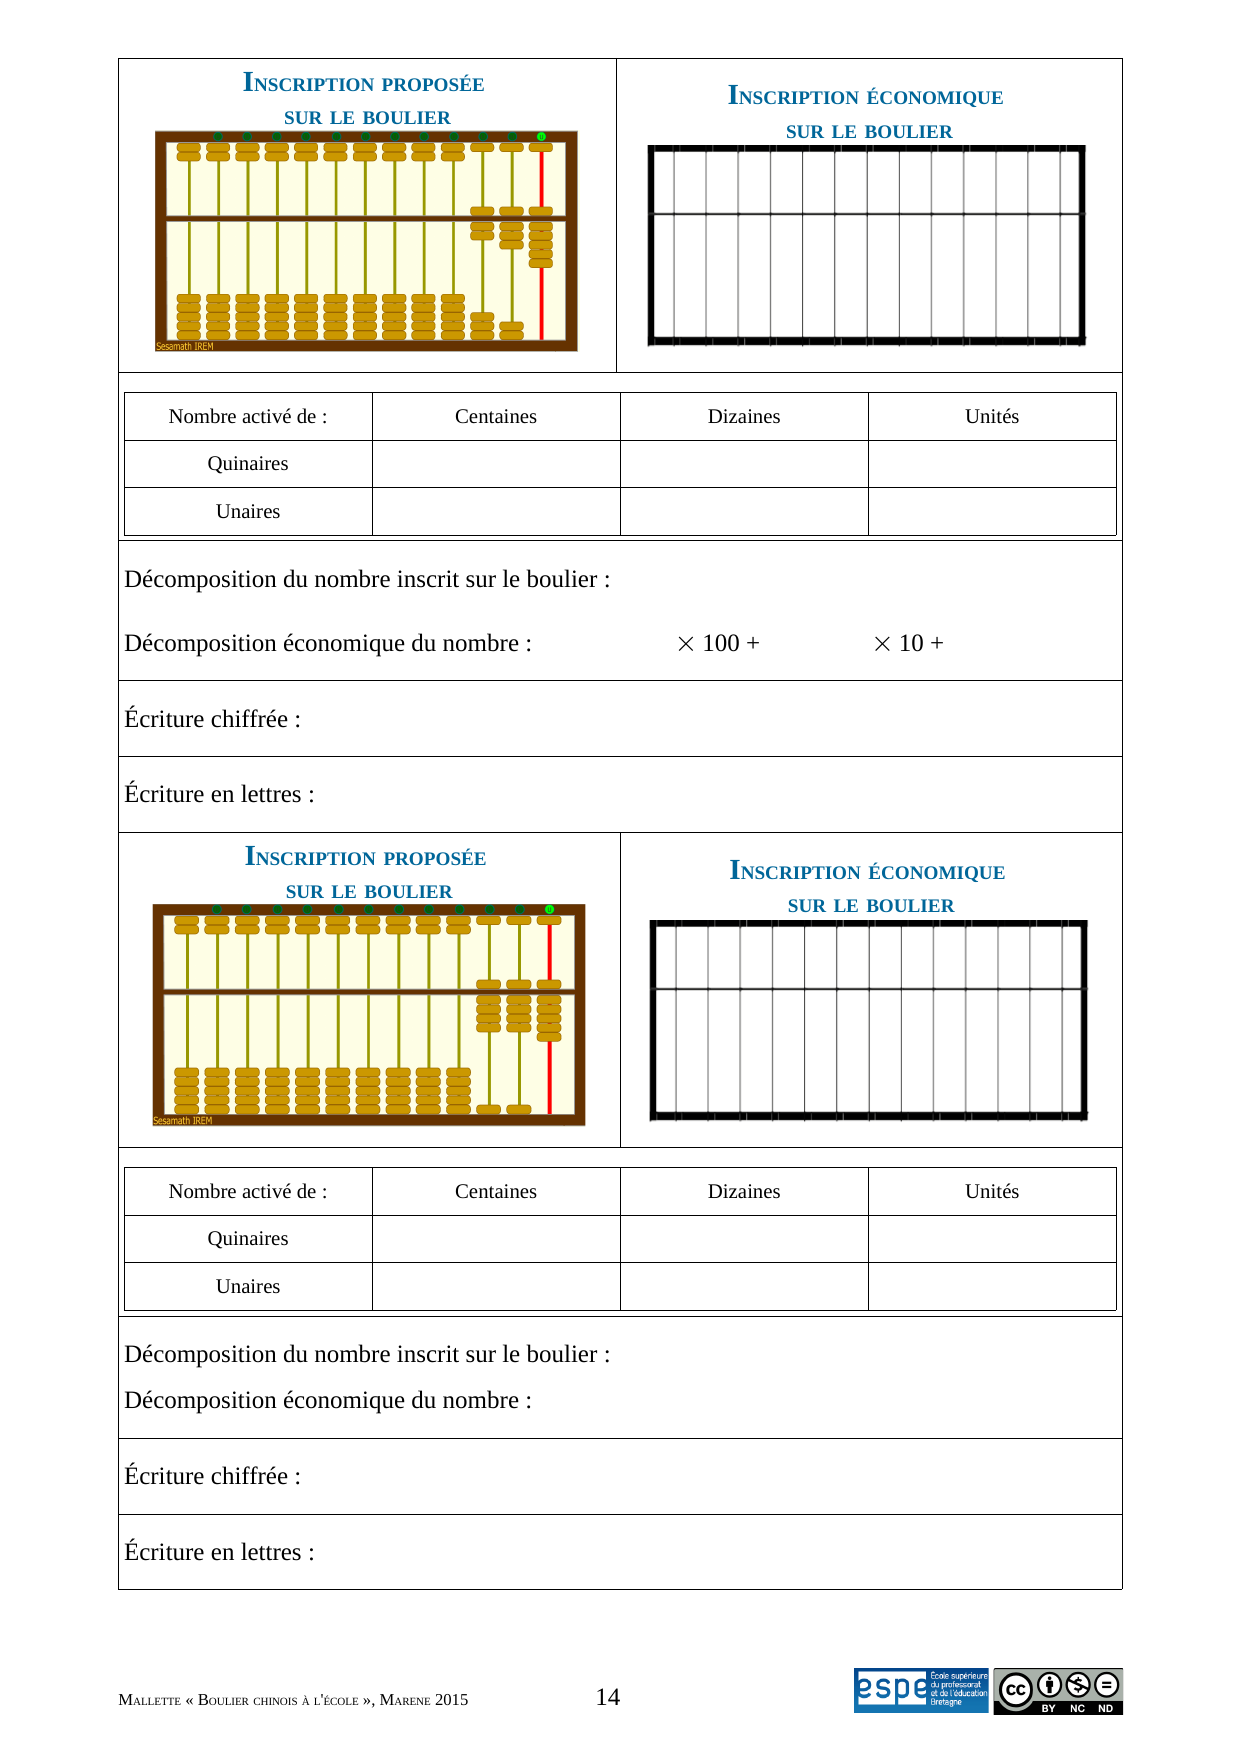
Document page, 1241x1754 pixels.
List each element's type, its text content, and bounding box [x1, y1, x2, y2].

table_cell Écriture chiffrée : [119, 681, 1122, 756]
table_header Dizaines [621, 1168, 868, 1214]
table_header Centaines [373, 393, 620, 439]
table_cell [621, 1263, 868, 1309]
picture [987, 866, 991, 877]
table_cell [373, 441, 620, 487]
picture [152, 904, 586, 1127]
table_cell Inscription économique sur le boulier [621, 833, 1122, 1147]
table_cell [869, 441, 1116, 487]
picture [155, 130, 580, 352]
picture [303, 111, 307, 122]
table_cell Décomposition du nombre inscrit sur le boulier : Décomposition économique du nombre : [119, 1317, 1122, 1438]
table_cell [869, 1263, 1116, 1309]
table_cell [621, 441, 868, 487]
table_cell Quinaires [125, 1216, 372, 1262]
table_cell [119, 373, 1122, 540]
table_header Unités [869, 1168, 1116, 1214]
table_cell [373, 1263, 620, 1309]
table_header Nombre activé de : [125, 393, 372, 439]
table_cell [869, 488, 1116, 534]
picture [642, 920, 1100, 1126]
table_header Inscription économique sur le boulier [617, 59, 1122, 372]
table_cell Écriture chiffrée : [119, 1439, 1122, 1513]
table_cell Unaires [125, 488, 372, 534]
table_header Centaines [373, 1168, 620, 1214]
table_header Dizaines [621, 393, 868, 439]
table_cell Écriture en lettres : [119, 757, 1122, 832]
table_header Unités [869, 393, 1116, 439]
table_cell [869, 1216, 1116, 1262]
table_cell [621, 488, 868, 534]
table_cell Quinaires [125, 441, 372, 487]
table_cell [373, 488, 620, 534]
table_header Nombre activé de : [125, 1168, 372, 1214]
picture [640, 145, 1098, 351]
table_cell Écriture en lettres : [119, 1515, 1122, 1589]
picture [993, 1668, 1124, 1715]
table_cell Inscription proposée sur le boulier [119, 833, 620, 1147]
table_cell [621, 1216, 868, 1262]
table_cell [373, 1216, 620, 1262]
table_cell Décomposition du nombre inscrit sur le boulier : Décomposition économique du nombre :  100 +  10 + [119, 541, 1122, 680]
table_header Inscription proposée sur le boulier [119, 59, 616, 372]
table_cell Unaires [125, 1263, 372, 1309]
picture [902, 899, 906, 910]
picture [854, 1668, 989, 1713]
table_cell [119, 1148, 1122, 1316]
